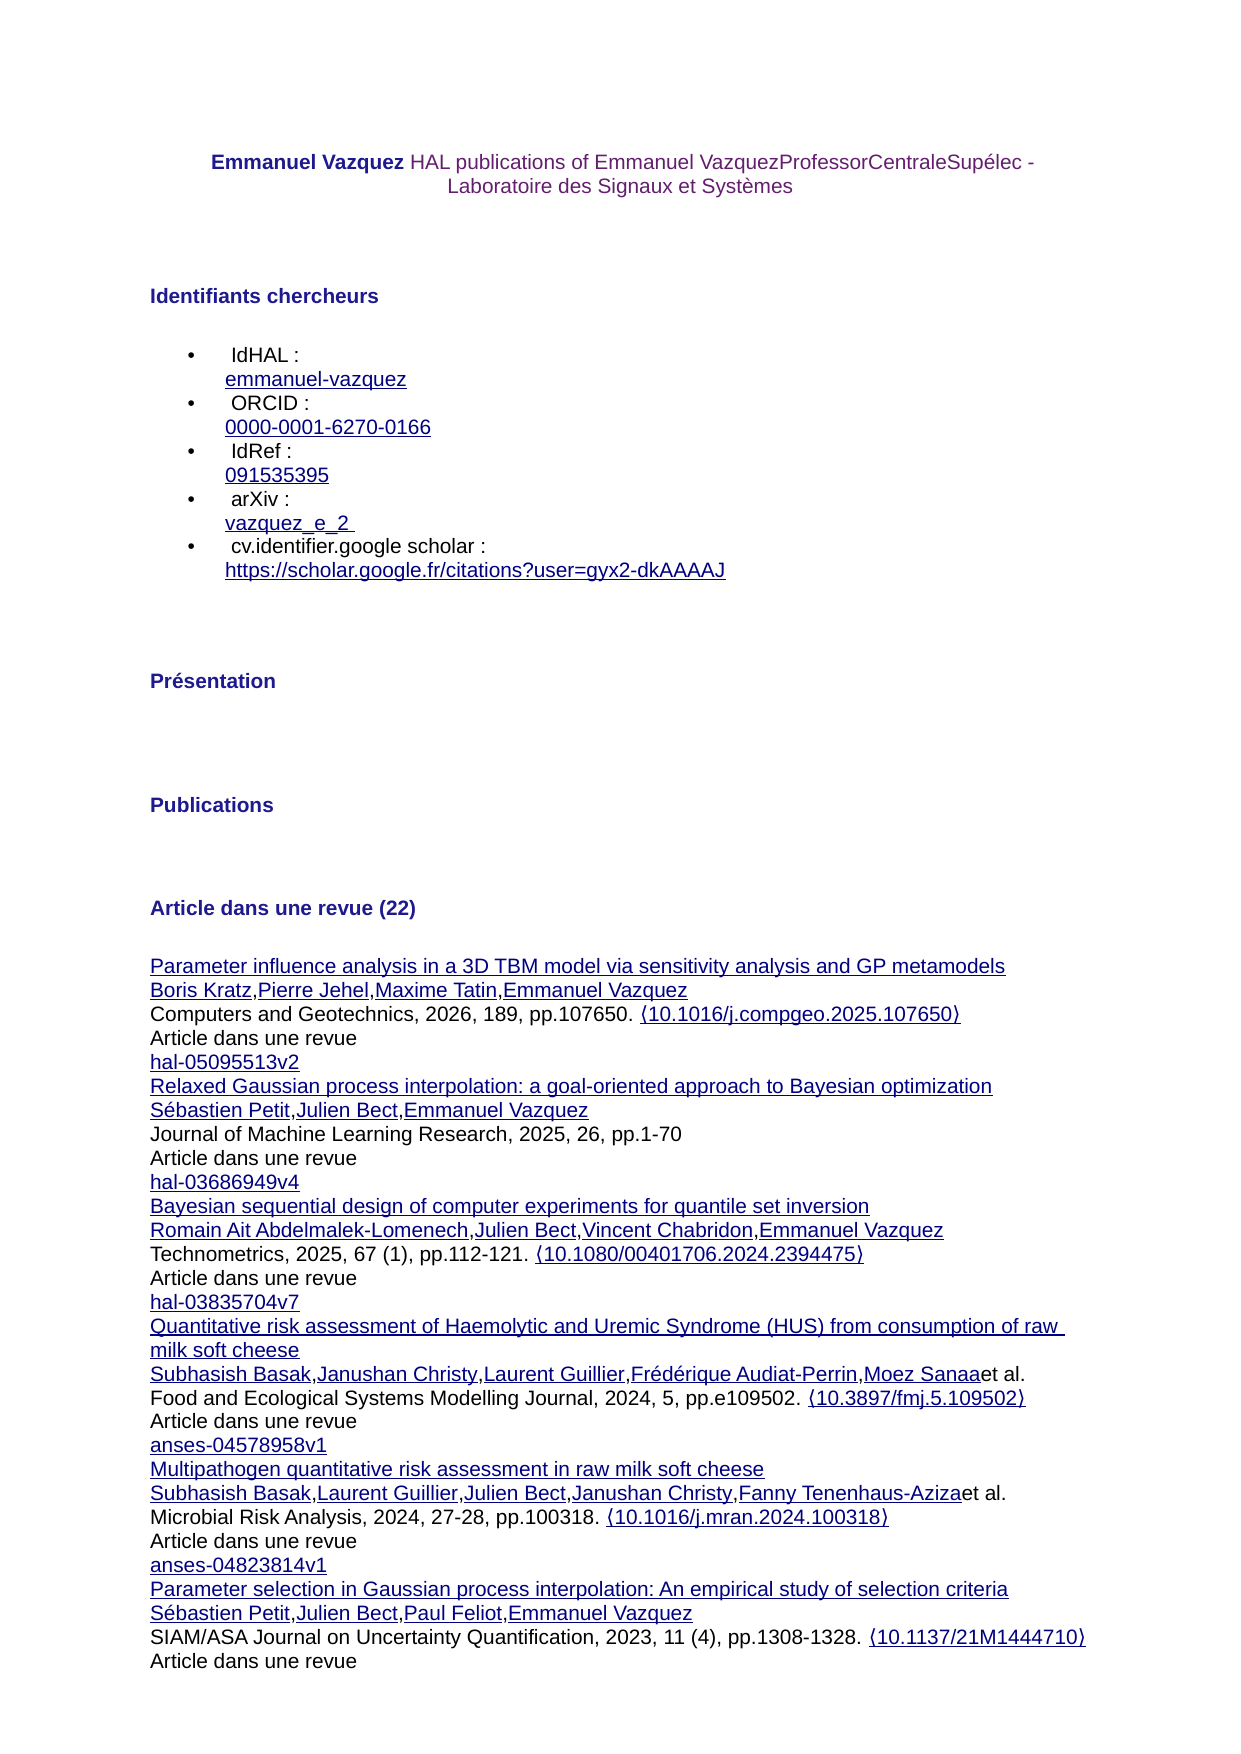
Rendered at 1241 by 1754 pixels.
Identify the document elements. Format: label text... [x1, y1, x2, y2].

list cv.identifier.google scholar : [187, 534, 1090, 558]
subtitle Publications [150, 793, 1090, 817]
subtitle Emmanuel Vazquez HAL publications of Emmanuel VazquezProfessorCentraleSupélec - Laboratoire des Signaux et Systèmes [150, 150, 1090, 198]
list ORCID : [187, 391, 1090, 414]
subtitle Présentation [150, 669, 1090, 693]
table_cell Multipathogen quantitative risk assessment in raw milk soft cheese Subhasish Basak,Laurent Guillier,Julien Bect,Janushan Christy,Fanny Tenenhaus-Azizaet al. Microbial Risk Analysis, 2024, 27-28, pp.100318. ⟨10.1016/j.mran.2024.100318⟩ Article dans une revue anses-04823814v1 [150, 1457, 1090, 1577]
list 091535395 [187, 462, 1090, 486]
list 0000-0001-6270-0166 [187, 414, 1090, 438]
list arXiv : [187, 486, 1090, 510]
table_header Parameter influence analysis in a 3D TBM model via sensitivity analysis and GP metamodels Boris Kratz,Pierre Jehel,Maxime Tatin,Emmanuel Vazquez Computers and Geotechnics, 2026, 189, pp.107650. ⟨10.1016/j.compgeo.2025.107650⟩ Article dans une revue hal-05095513v2 [150, 954, 1090, 1074]
subtitle Article dans une revue (22) [150, 896, 1090, 920]
list emmanuel-vazquez [187, 367, 1090, 391]
table_cell Relaxed Gaussian process interpolation: a goal-oriented approach to Bayesian optimization Sébastien Petit,Julien Bect,Emmanuel Vazquez Journal of Machine Learning Research, 2025, 26, pp.1-70 Article dans une revue hal-03686949v4 [150, 1074, 1090, 1194]
table_cell Parameter selection in Gaussian process interpolation: An empirical study of selection criteria Sébastien Petit,Julien Bect,Paul Feliot,Emmanuel Vazquez SIAM/ASA Journal on Uncertainty Quantification, 2023, 11 (4), pp.1308-1328. ⟨10.1137/21M1444710⟩ Article dans une revue [150, 1577, 1090, 1673]
list IdRef : [187, 438, 1090, 462]
table_cell Quantitative risk assessment of Haemolytic and Uremic Syndrome (HUS) from consumption of raw milk soft cheese Subhasish Basak,Janushan Christy,Laurent Guillier,Frédérique Audiat-Perrin,Moez Sanaaet al. Food and Ecological Systems Modelling Journal, 2024, 5, pp.e109502. ⟨10.3897/fmj.5.109502⟩ Article dans une revue anses-04578958v1 [150, 1314, 1090, 1457]
list vazquez_e_2 [187, 510, 1090, 534]
subtitle Identifiants chercheurs [150, 284, 1090, 308]
table_cell Bayesian sequential design of computer experiments for quantile set inversion Romain Ait Abdelmalek-Lomenech,Julien Bect,Vincent Chabridon,Emmanuel Vazquez Technometrics, 2025, 67 (1), pp.112-121. ⟨10.1080/00401706.2024.2394475⟩ Article dans une revue hal-03835704v7 [150, 1194, 1090, 1313]
list https://scholar.google.fr/citations?user=gyx2-dkAAAAJ [187, 558, 1090, 582]
list IdHAL : [187, 343, 1090, 367]
